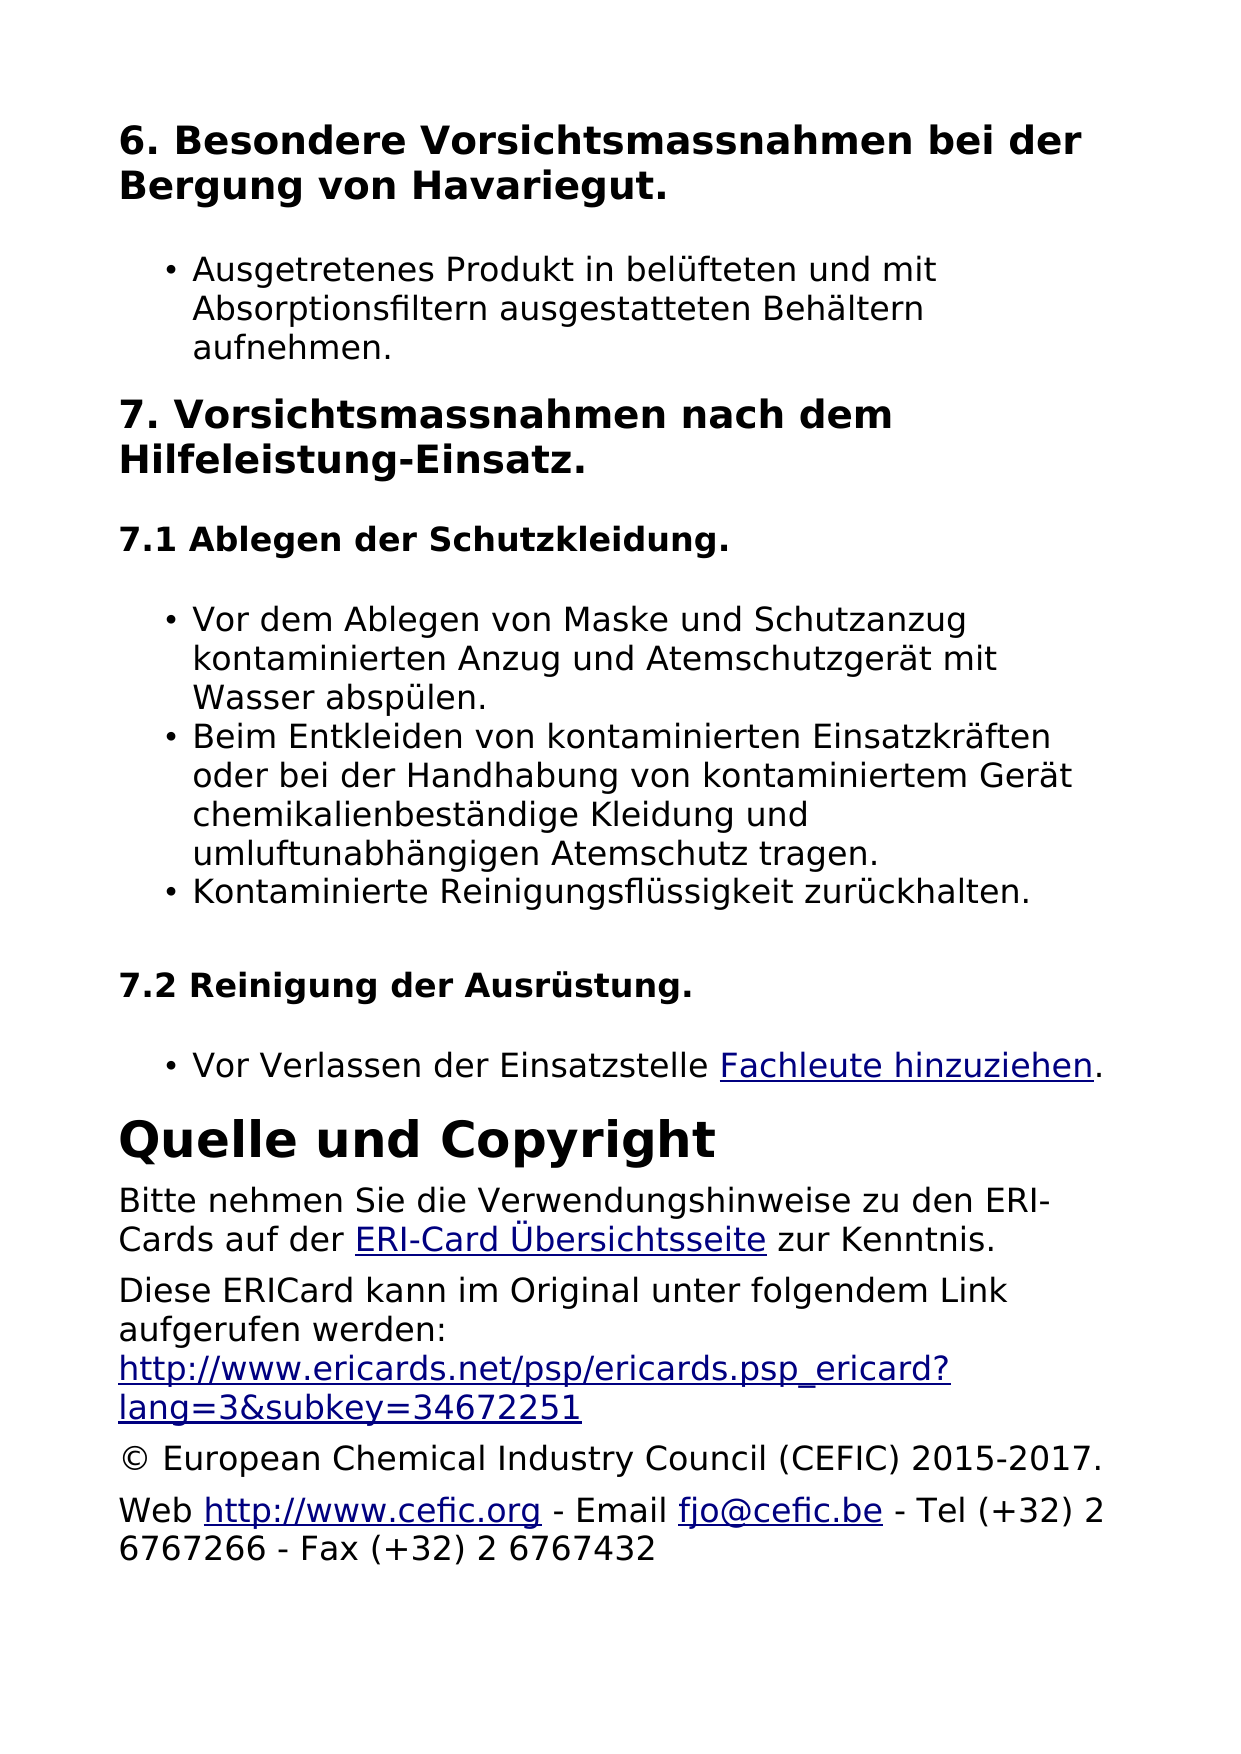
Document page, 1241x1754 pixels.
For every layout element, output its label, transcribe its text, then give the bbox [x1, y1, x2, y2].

text Diese ERICard kann im Original unter folgendem Link aufgerufen werden: http://www.ericards.net/psp/ericards.psp_ericard?lang=3&subkey=34672251 [118, 1272, 1122, 1427]
subtitle 7.1 Ablegen der Schutzkleidung. [118, 520, 1122, 559]
text Web http://www.cefic.org - Email fjo@cefic.be - Tel (+32) 2 6767266 - Fax (+32) 2 6767432 [118, 1491, 1122, 1569]
subtitle 6. Besondere Vorsichtsmassnahmen bei der Bergung von Havariegut. [118, 118, 1122, 208]
text Bitte nehmen Sie die Verwendungshinweise zu den ERI-Cards auf der ERI-Card Übersichtsseite zur Kenntnis. [118, 1182, 1122, 1259]
text © European Chemical Industry Council (CEFIC) 2015-2017. [118, 1440, 1122, 1478]
list Ausgetretenes Produkt in belüfteten und mit Absorptionsfiltern ausgestatteten Behältern aufnehmen. [177, 251, 1122, 367]
text [118, 1581, 1122, 1620]
subtitle Quelle und Copyright [118, 1111, 1122, 1169]
list Kontaminierte Reinigungsflüssigkeit zurückhalten. [177, 873, 1122, 912]
list Beim Entkleiden von kontaminierten Einsatzkräften oder bei der Handhabung von kontaminiertem Gerät chemikalienbeständige Kleidung und umluftunabhängigen Atemschutz tragen. [177, 717, 1122, 873]
subtitle 7.2 Reinigung der Ausrüstung. [118, 966, 1122, 1005]
list Vor Verlassen der Einsatzstelle Fachleute hinzuziehen. [177, 1047, 1122, 1086]
subtitle 7. Vorsichtsmassnahmen nach dem Hilfeleistung-Einsatz. [118, 392, 1122, 482]
list Vor dem Ablegen von Maske und Schutzanzug kontaminierten Anzug und Atemschutzgerät mit Wasser abspülen. [177, 601, 1122, 717]
